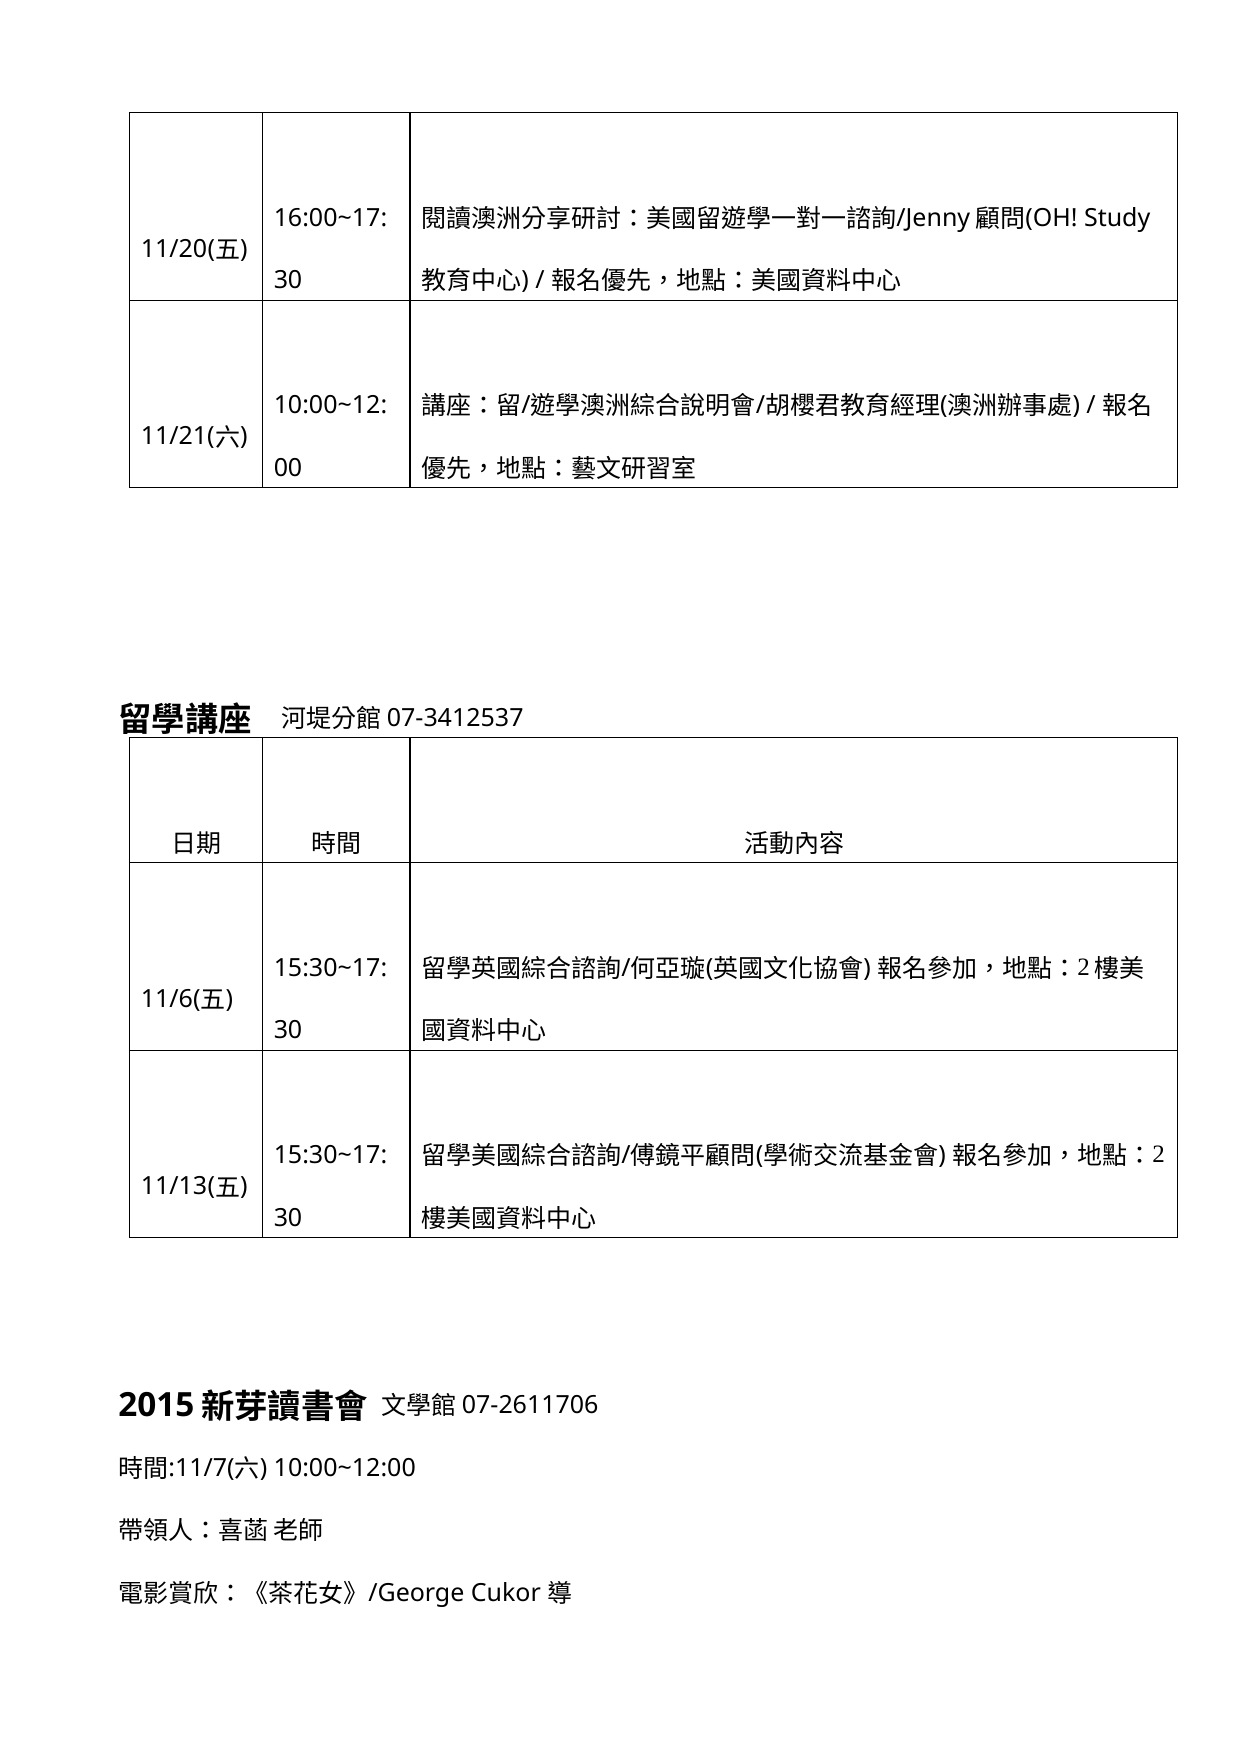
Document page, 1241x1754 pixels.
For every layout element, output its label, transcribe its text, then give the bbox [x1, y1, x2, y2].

table_cell 11/6(五) [130, 863, 262, 1050]
text 電影賞欣：《茶花女》/George Cukor 導 [118, 1550, 1122, 1612]
table_cell 10:00~12:00 [263, 301, 409, 487]
table_cell 16:00~17:30 [263, 113, 409, 300]
table_header 時間 [263, 738, 409, 862]
table_cell 講座：留/遊學澳洲綜合說明會/胡櫻君教育經理(澳洲辦事處) / 報名優先，地點：藝文研習室 [411, 301, 1177, 487]
table_cell 15:30~17:30 [263, 863, 409, 1050]
table_cell 留學美國綜合諮詢/傅鏡平顧問(學術交流基金會) 報名參加，地點：2樓美國資料中心 [411, 1051, 1177, 1237]
table_cell 留學英國綜合諮詢/何亞璇(英國文化協會) 報名參加，地點：2樓美國資料中心 [411, 863, 1177, 1050]
text 2015新芽讀書會 文學館 07-2611706 [118, 1362, 1122, 1425]
table_cell 11/20(五) [130, 113, 262, 300]
table_cell 11/21(六) [130, 301, 262, 487]
table_header 活動內容 [411, 738, 1177, 862]
text 時間:11/7(六) 10:00~12:00 [118, 1425, 1122, 1487]
table_header 日期 [130, 738, 262, 862]
table_cell 11/13(五) [130, 1051, 262, 1237]
text 帶領人：喜菡 老師 [118, 1487, 1122, 1550]
table_cell 閱讀澳洲分享研討：美國留遊學一對一諮詢/Jenny顧問(OH! Study教育中心) / 報名優先，地點：美國資料中心 [411, 113, 1177, 300]
table_cell 15:30~17:30 [263, 1051, 409, 1237]
text 留學講座 河堤分館07-3412537 [118, 675, 1122, 737]
